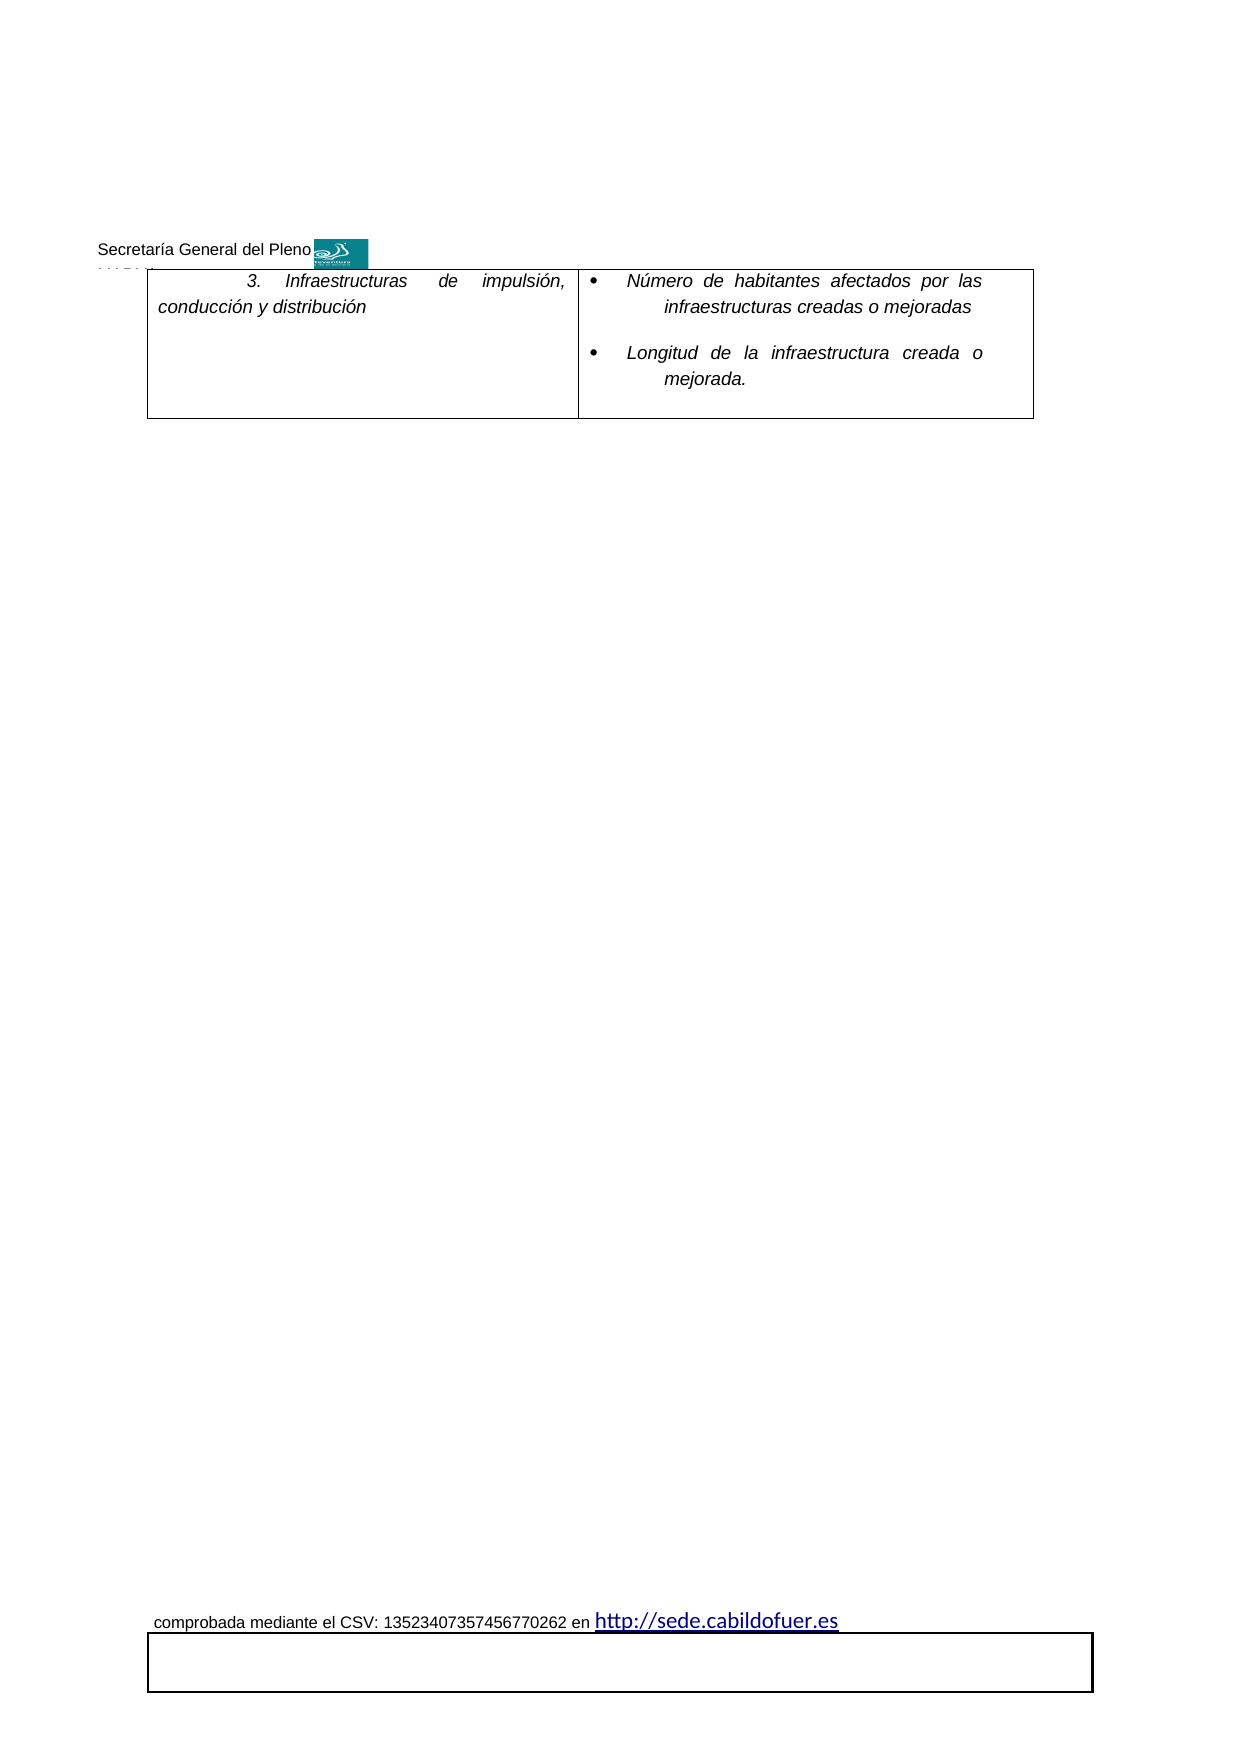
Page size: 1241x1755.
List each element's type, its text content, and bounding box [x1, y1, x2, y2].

table_cell Número de habitantes afectados por las infraestructuras creadas o mejoradas Longitud de la infraestructura creada o mejorada. [579, 270, 1033, 418]
table_cell 3. Infraestructuras de impulsión, conducción y distribución [148, 270, 578, 418]
picture [314, 239, 369, 269]
